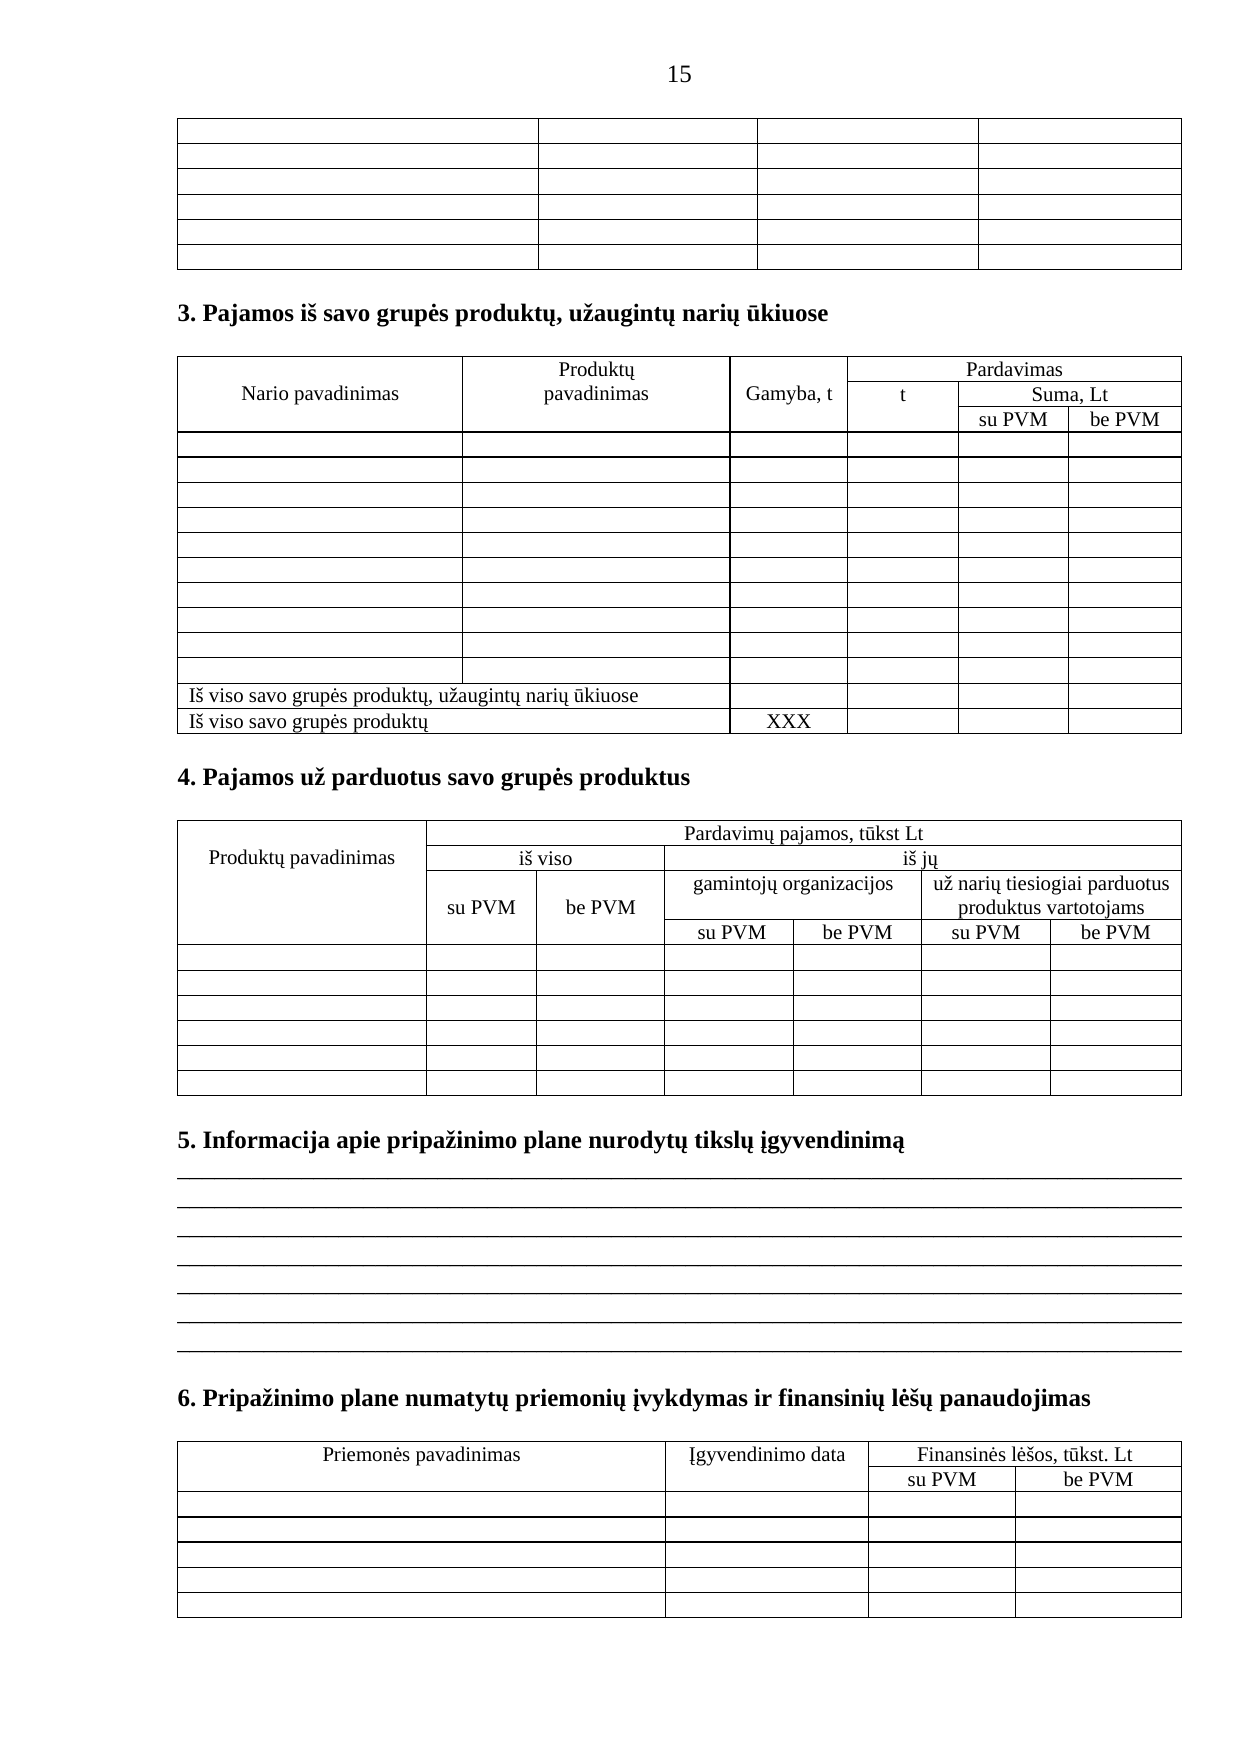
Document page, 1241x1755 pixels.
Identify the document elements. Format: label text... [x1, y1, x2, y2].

table_cell už narių tiesiogiai parduotus produktus vartotojams [922, 871, 1181, 919]
table_cell [1069, 684, 1181, 707]
table_cell [537, 971, 664, 994]
table_cell [869, 1518, 1015, 1541]
table_cell [794, 1021, 921, 1045]
table_cell [665, 996, 793, 1020]
table_cell [758, 119, 978, 143]
table_cell [758, 144, 978, 168]
table_header Priemonės pavadinimas [178, 1442, 665, 1491]
table_cell [539, 169, 757, 193]
table_cell [794, 996, 921, 1020]
table_cell [731, 558, 847, 582]
table_cell [537, 1021, 664, 1045]
table_cell [178, 1021, 426, 1045]
table_cell [758, 169, 978, 193]
table_cell [731, 684, 847, 707]
table_cell [1069, 508, 1181, 532]
table_cell [1051, 945, 1181, 969]
table_cell [665, 1046, 793, 1070]
table_cell [178, 1071, 426, 1095]
text 5. Informacija apie pripažinimo plane nurodytų tikslų įgyvendinimą [177, 1125, 1181, 1153]
table_cell su PVM [869, 1467, 1015, 1491]
table_cell [731, 608, 847, 632]
table_cell [922, 971, 1050, 994]
table_cell [427, 1021, 536, 1045]
table_cell [178, 119, 538, 143]
table_cell gamintojų organizacijos [665, 871, 921, 919]
table_cell [794, 1046, 921, 1070]
table_cell [848, 684, 958, 707]
table_cell [539, 245, 757, 269]
table_cell [794, 945, 921, 969]
table_header Produktų pavadinimas [463, 357, 729, 431]
table_cell [959, 608, 1068, 632]
table_cell [463, 608, 729, 632]
table_cell [1069, 483, 1181, 507]
table_cell [959, 483, 1068, 507]
table_cell [463, 558, 729, 582]
table_cell [178, 1492, 665, 1516]
table_cell [1069, 558, 1181, 582]
table_header Įgyvendinimo data [666, 1442, 868, 1491]
table_cell [1051, 1021, 1181, 1045]
table_cell [1051, 971, 1181, 994]
table_cell [178, 558, 462, 582]
table_cell [979, 119, 1181, 143]
table_cell [1069, 633, 1181, 657]
table_cell su PVM [427, 871, 536, 944]
table_cell [1016, 1593, 1181, 1617]
table_cell [794, 1071, 921, 1095]
table_cell [666, 1593, 868, 1617]
table_cell [959, 508, 1068, 532]
table_cell be PVM [537, 871, 664, 944]
table_cell [539, 119, 757, 143]
table_cell [463, 508, 729, 532]
table_cell be PVM [1051, 920, 1181, 944]
table_cell Iš viso savo grupės produktų [178, 709, 729, 733]
table_cell be PVM [794, 920, 921, 944]
table_cell [979, 195, 1181, 218]
table_cell [427, 945, 536, 969]
table_cell [848, 633, 958, 657]
table_cell [666, 1492, 868, 1516]
table_cell [959, 558, 1068, 582]
text 3. Pajamos iš savo grupės produktų, užaugintų narių ūkiuose [177, 298, 1181, 327]
table_cell [178, 220, 538, 244]
table_cell [178, 433, 462, 456]
table_cell [1051, 1046, 1181, 1070]
table_cell [665, 1071, 793, 1095]
table_cell [178, 1593, 665, 1617]
table_cell [848, 658, 958, 682]
table_cell [463, 533, 729, 557]
text 4. Pajamos už parduotus savo grupės produktus [177, 762, 1181, 791]
table_cell [178, 144, 538, 168]
table_cell [979, 169, 1181, 193]
table_cell [922, 1046, 1050, 1070]
table_cell [959, 633, 1068, 657]
table_cell [848, 709, 958, 733]
table_cell XXX [731, 709, 847, 733]
table_cell [427, 971, 536, 994]
table_cell [848, 608, 958, 632]
table_cell [1016, 1492, 1181, 1516]
table_cell Iš viso savo grupės produktų, užaugintų narių ūkiuose [178, 684, 729, 707]
table_cell su PVM [959, 407, 1068, 431]
table_cell [758, 195, 978, 218]
table_cell [869, 1492, 1015, 1516]
table_cell [178, 583, 462, 607]
table_cell [959, 433, 1068, 456]
table_cell [1069, 608, 1181, 632]
table_cell [665, 971, 793, 994]
table_cell [178, 1568, 665, 1592]
table_cell [959, 684, 1068, 707]
table_cell [463, 433, 729, 456]
table_cell Suma, Lt [959, 382, 1181, 406]
table_cell [1069, 658, 1181, 682]
table_cell [848, 558, 958, 582]
table_cell [178, 1543, 665, 1567]
table_cell [463, 458, 729, 482]
table_cell [178, 1518, 665, 1541]
table_cell [1016, 1568, 1181, 1592]
table_cell [178, 996, 426, 1020]
table_cell [959, 583, 1068, 607]
table_cell [665, 1021, 793, 1045]
table_cell [463, 633, 729, 657]
table_cell [178, 971, 426, 994]
table_cell [665, 945, 793, 969]
table_cell [178, 195, 538, 218]
table_cell [848, 433, 958, 456]
table_cell [1051, 1071, 1181, 1095]
table_cell [539, 144, 757, 168]
table_cell [1069, 709, 1181, 733]
table_cell [1051, 996, 1181, 1020]
table_header Finansinės lėšos, tūkst. Lt [869, 1442, 1181, 1466]
table_cell [463, 483, 729, 507]
table_cell su PVM [665, 920, 793, 944]
table_cell [959, 533, 1068, 557]
table_cell [463, 583, 729, 607]
table_cell [1069, 458, 1181, 482]
table_cell [178, 1046, 426, 1070]
table_cell [848, 458, 958, 482]
table_cell [178, 633, 462, 657]
table_cell [731, 633, 847, 657]
table_cell [666, 1518, 868, 1541]
table_cell [979, 144, 1181, 168]
table_cell [758, 245, 978, 269]
table_header Nario pavadinimas [178, 357, 462, 431]
table_cell [537, 945, 664, 969]
table_cell [178, 458, 462, 482]
text 6. Pripažinimo plane numatytų priemonių įvykdymas ir finansinių lėšų panaudojimas [177, 1383, 1181, 1412]
table_header Gamyba, t [731, 357, 847, 431]
table_cell [848, 483, 958, 507]
table_cell [178, 483, 462, 507]
table_cell [1069, 583, 1181, 607]
table_cell [922, 1021, 1050, 1045]
table_cell [427, 1071, 536, 1095]
table_cell [959, 458, 1068, 482]
table_cell [869, 1543, 1015, 1567]
table_cell [1069, 433, 1181, 456]
table_cell [848, 583, 958, 607]
table_cell [731, 533, 847, 557]
table_cell [848, 508, 958, 532]
table_cell [178, 533, 462, 557]
table_cell [959, 658, 1068, 682]
table_cell [178, 508, 462, 532]
table_cell [178, 658, 462, 682]
table_cell [539, 195, 757, 218]
table_cell [731, 583, 847, 607]
table_cell [848, 533, 958, 557]
table_cell [178, 945, 426, 969]
table_header Pardavimų pajamos, tūkst Lt [427, 821, 1181, 845]
table_cell [666, 1568, 868, 1592]
table_cell [537, 996, 664, 1020]
table_cell [178, 169, 538, 193]
table_cell [666, 1543, 868, 1567]
table_cell [922, 945, 1050, 969]
table_cell su PVM [922, 920, 1050, 944]
table_cell [731, 658, 847, 682]
table_header Pardavimas [848, 357, 1181, 381]
table_cell [922, 996, 1050, 1020]
table_cell iš viso [427, 846, 664, 870]
table_cell be PVM [1069, 407, 1181, 431]
table_cell [922, 1071, 1050, 1095]
table_cell [178, 608, 462, 632]
table_cell [869, 1593, 1015, 1617]
table_cell [979, 220, 1181, 244]
table_cell [427, 1046, 536, 1070]
table_cell [427, 996, 536, 1020]
table_cell [979, 245, 1181, 269]
table_header Produktų pavadinimas [178, 821, 426, 944]
table_cell [758, 220, 978, 244]
table_cell be PVM [1016, 1467, 1181, 1491]
table_cell [869, 1568, 1015, 1592]
table_cell [178, 245, 538, 269]
table_cell [731, 483, 847, 507]
table_cell [1016, 1518, 1181, 1541]
table_cell iš jų [665, 846, 1181, 870]
table_cell [537, 1071, 664, 1095]
table_cell [731, 458, 847, 482]
table_cell [959, 709, 1068, 733]
table_cell [794, 971, 921, 994]
table_cell [1016, 1543, 1181, 1567]
table_cell [1069, 533, 1181, 557]
table_cell [539, 220, 757, 244]
table_cell [537, 1046, 664, 1070]
table_cell t [848, 382, 958, 431]
table_cell [463, 658, 729, 682]
table_cell [731, 433, 847, 456]
table_cell [731, 508, 847, 532]
